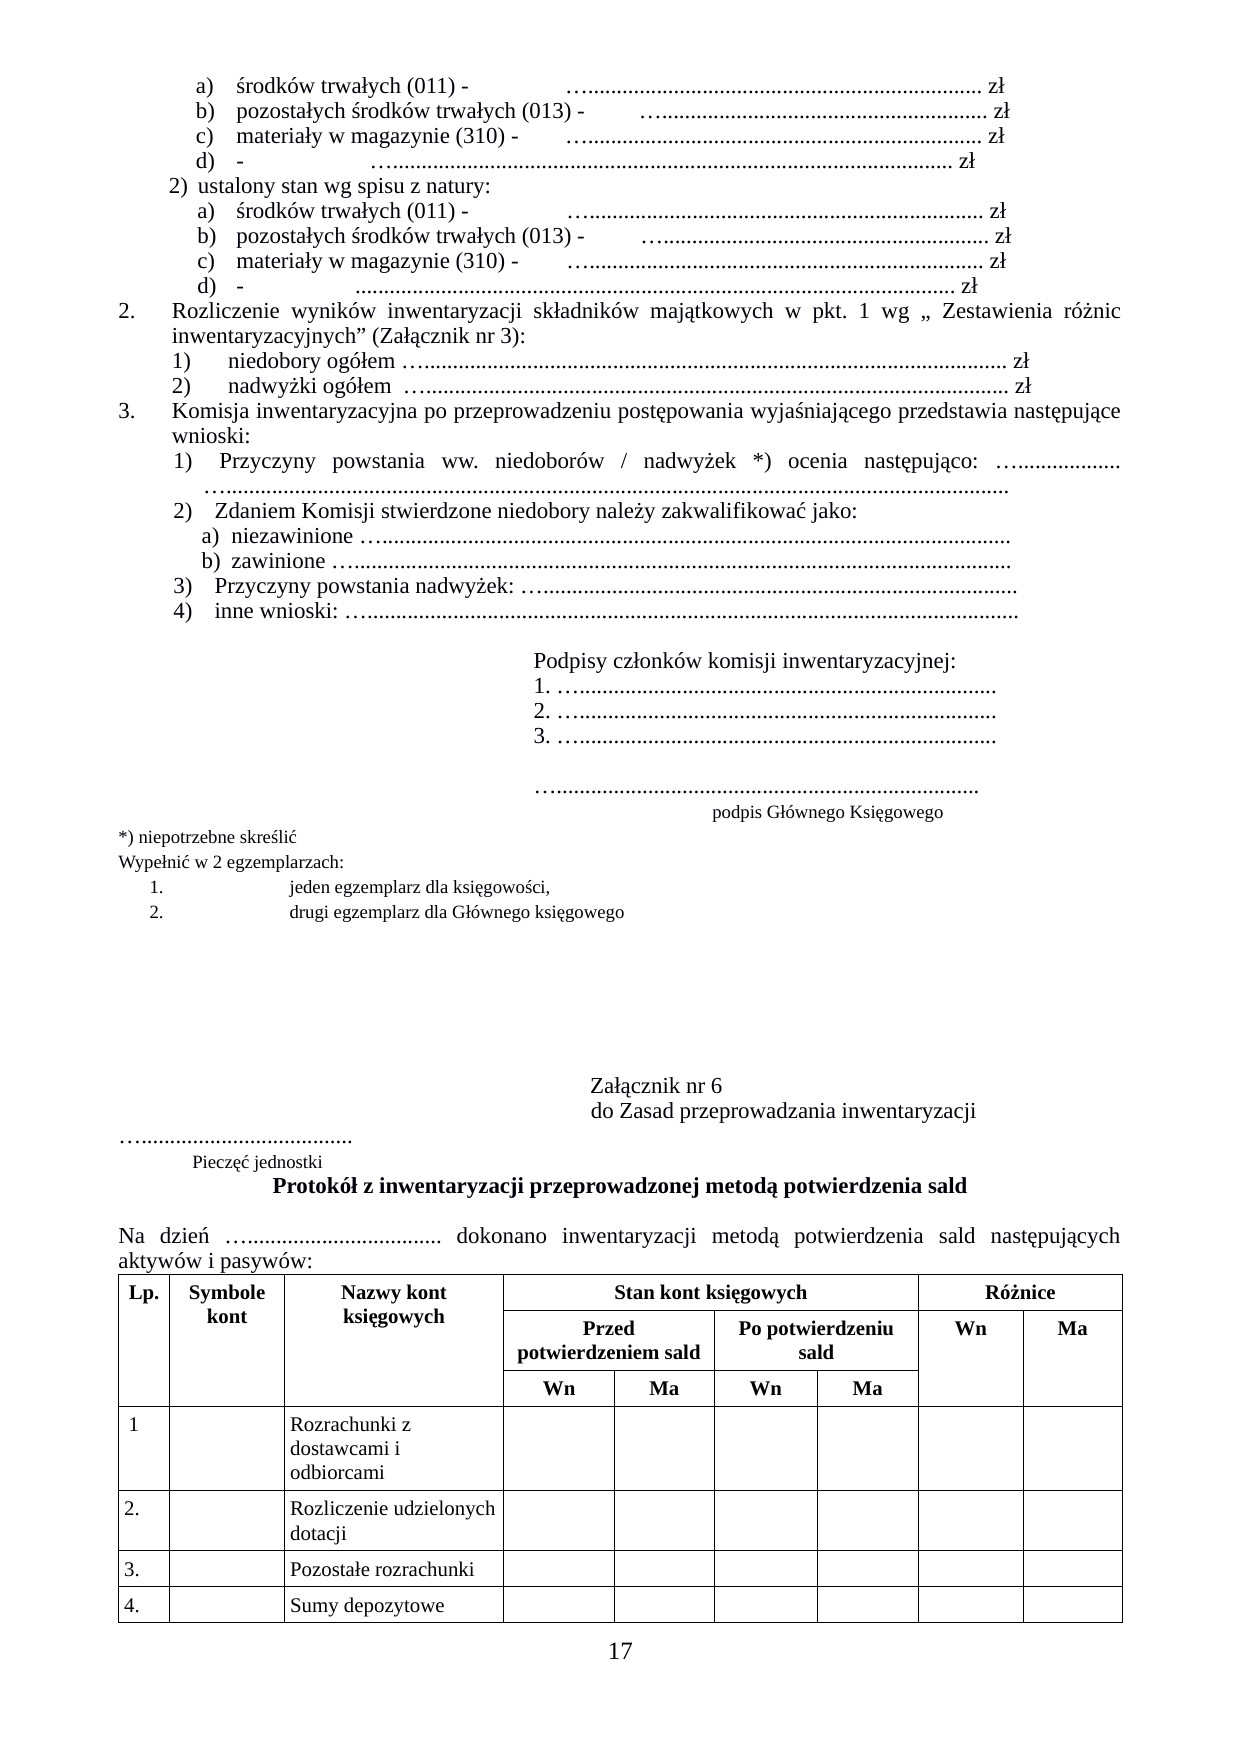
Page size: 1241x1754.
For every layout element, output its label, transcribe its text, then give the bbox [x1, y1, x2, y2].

text 2. …......................................................................... [533, 699, 1122, 724]
text ….......................................................................... [533, 774, 1122, 799]
list Rozliczenie wyników inwentaryzacji składników majątkowych w pkt. 1 wg „ Zestawienia różnic inwentaryzacyjnych” (Załącznik nr 3): [118, 299, 1122, 349]
table_cell [715, 1587, 817, 1622]
table_cell [818, 1551, 918, 1586]
table_cell [170, 1491, 284, 1550]
text …..................................... [118, 1124, 1122, 1149]
list materiały w magazynie (310) - …..................................................................... zł [196, 124, 1122, 149]
list Komisja inwentaryzacyjna po przeprowadzeniu postępowania wyjaśniającego przedstawia następujące wnioski: [118, 399, 1122, 449]
table_cell [504, 1407, 614, 1490]
table_cell [170, 1551, 284, 1586]
list nadwyżki ogółem …...................................................................................................... zł [172, 374, 1122, 399]
table_cell Ma [1024, 1311, 1122, 1406]
table_cell Ma [615, 1371, 714, 1406]
list ustalony stan wg spisu z natury: [169, 174, 1122, 199]
table_cell [504, 1587, 614, 1622]
table_cell [919, 1491, 1023, 1550]
table_cell [919, 1587, 1023, 1622]
table_cell [170, 1407, 284, 1490]
table_cell [1024, 1587, 1122, 1622]
table_cell [504, 1551, 614, 1586]
list materiały w magazynie (310) - …..................................................................... zł [197, 249, 1122, 274]
table_cell [715, 1551, 817, 1586]
text Załącznik nr 6 [590, 1074, 1122, 1099]
table_cell Po potwierdzeniu sald [715, 1311, 918, 1370]
table_cell Przed potwierdzeniem sald [504, 1311, 714, 1370]
list pozostałych środków trwałych (013) - …......................................................... zł [196, 99, 1122, 124]
table_cell 1 [119, 1407, 169, 1490]
table_cell [1024, 1407, 1122, 1490]
table_header Różnice [919, 1275, 1122, 1310]
list - ….................................................................................................. zł [196, 149, 1122, 174]
table_cell Rozliczenie udzielonych dotacji [285, 1491, 503, 1550]
table_cell Ma [818, 1371, 918, 1406]
table_cell [615, 1491, 714, 1550]
table_cell Sumy depozytowe [285, 1587, 503, 1622]
table_cell [615, 1407, 714, 1490]
table_cell Wn [504, 1371, 614, 1406]
text Podpisy członków komisji inwentaryzacyjnej: [533, 649, 1122, 674]
list środków trwałych (011) - …..................................................................... zł [196, 74, 1122, 99]
table_cell [818, 1407, 918, 1490]
table_cell [170, 1587, 284, 1622]
table_cell [1024, 1491, 1122, 1550]
table_cell [615, 1587, 714, 1622]
list drugi egzemplarz dla Głównego księgowego [149, 899, 1122, 924]
text 3. …......................................................................... [533, 724, 1122, 749]
text Na dzień ….................................. dokonano inwentaryzacji metodą potwierdzenia sald następujących aktywów i pasywów: [118, 1224, 1122, 1274]
list - ......................................................................................................... zł [197, 274, 1122, 299]
table_cell Pozostałe rozrachunki [285, 1551, 503, 1586]
text Protokół z inwentaryzacji przeprowadzonej metodą potwierdzenia sald [118, 1174, 1122, 1199]
list jeden egzemplarz dla księgowości, [149, 874, 1122, 899]
table_cell [919, 1407, 1023, 1490]
text Wypełnić w 2 egzemplarzach: [118, 849, 1122, 874]
text Pieczęć jednostki [118, 1149, 1122, 1174]
list środków trwałych (011) - …..................................................................... zł [197, 199, 1122, 224]
table_cell [715, 1491, 817, 1550]
table_header Symbole kont [170, 1275, 284, 1406]
list Przyczyny powstania nadwyżek: …................................................................................... [173, 574, 1122, 599]
table_header Lp. [119, 1275, 169, 1406]
text 1. …......................................................................... [533, 674, 1122, 699]
table_cell [818, 1491, 918, 1550]
table_header Nazwy kont księgowych [285, 1275, 503, 1406]
list niezawinione ….............................................................................................................. [201, 524, 1122, 549]
text podpis Głównego Księgowego [533, 799, 1122, 824]
text *) niepotrzebne skreślić [118, 824, 1122, 849]
table_cell 2. [119, 1491, 169, 1550]
list Przyczyny powstania ww. niedoborów / nadwyżek *) ocenia następująco: ….................. …......................................................................................................................................... [173, 449, 1122, 499]
table_cell [504, 1491, 614, 1550]
table_cell [715, 1407, 817, 1490]
list zawinione …................................................................................................................... [201, 549, 1122, 574]
table_cell Wn [919, 1311, 1023, 1406]
table_cell Wn [715, 1371, 817, 1406]
table_cell [919, 1551, 1023, 1586]
table_cell 4. [119, 1587, 169, 1622]
list inne wnioski: ….................................................................................................................. [173, 599, 1122, 624]
table_cell 3. [119, 1551, 169, 1586]
list niedobory ogółem …...................................................................................................... zł [172, 349, 1122, 374]
table_header Stan kont księgowych [504, 1275, 918, 1310]
list Zdaniem Komisji stwierdzone niedobory należy zakwalifikować jako: [173, 499, 1122, 524]
table_cell [818, 1587, 918, 1622]
table_cell Rozrachunki z dostawcami i odbiorcami [285, 1407, 503, 1490]
list pozostałych środków trwałych (013) - …......................................................... zł [197, 224, 1122, 249]
text do Zasad przeprowadzania inwentaryzacji [591, 1099, 1122, 1124]
table_cell [1024, 1551, 1122, 1586]
table_cell [615, 1551, 714, 1586]
